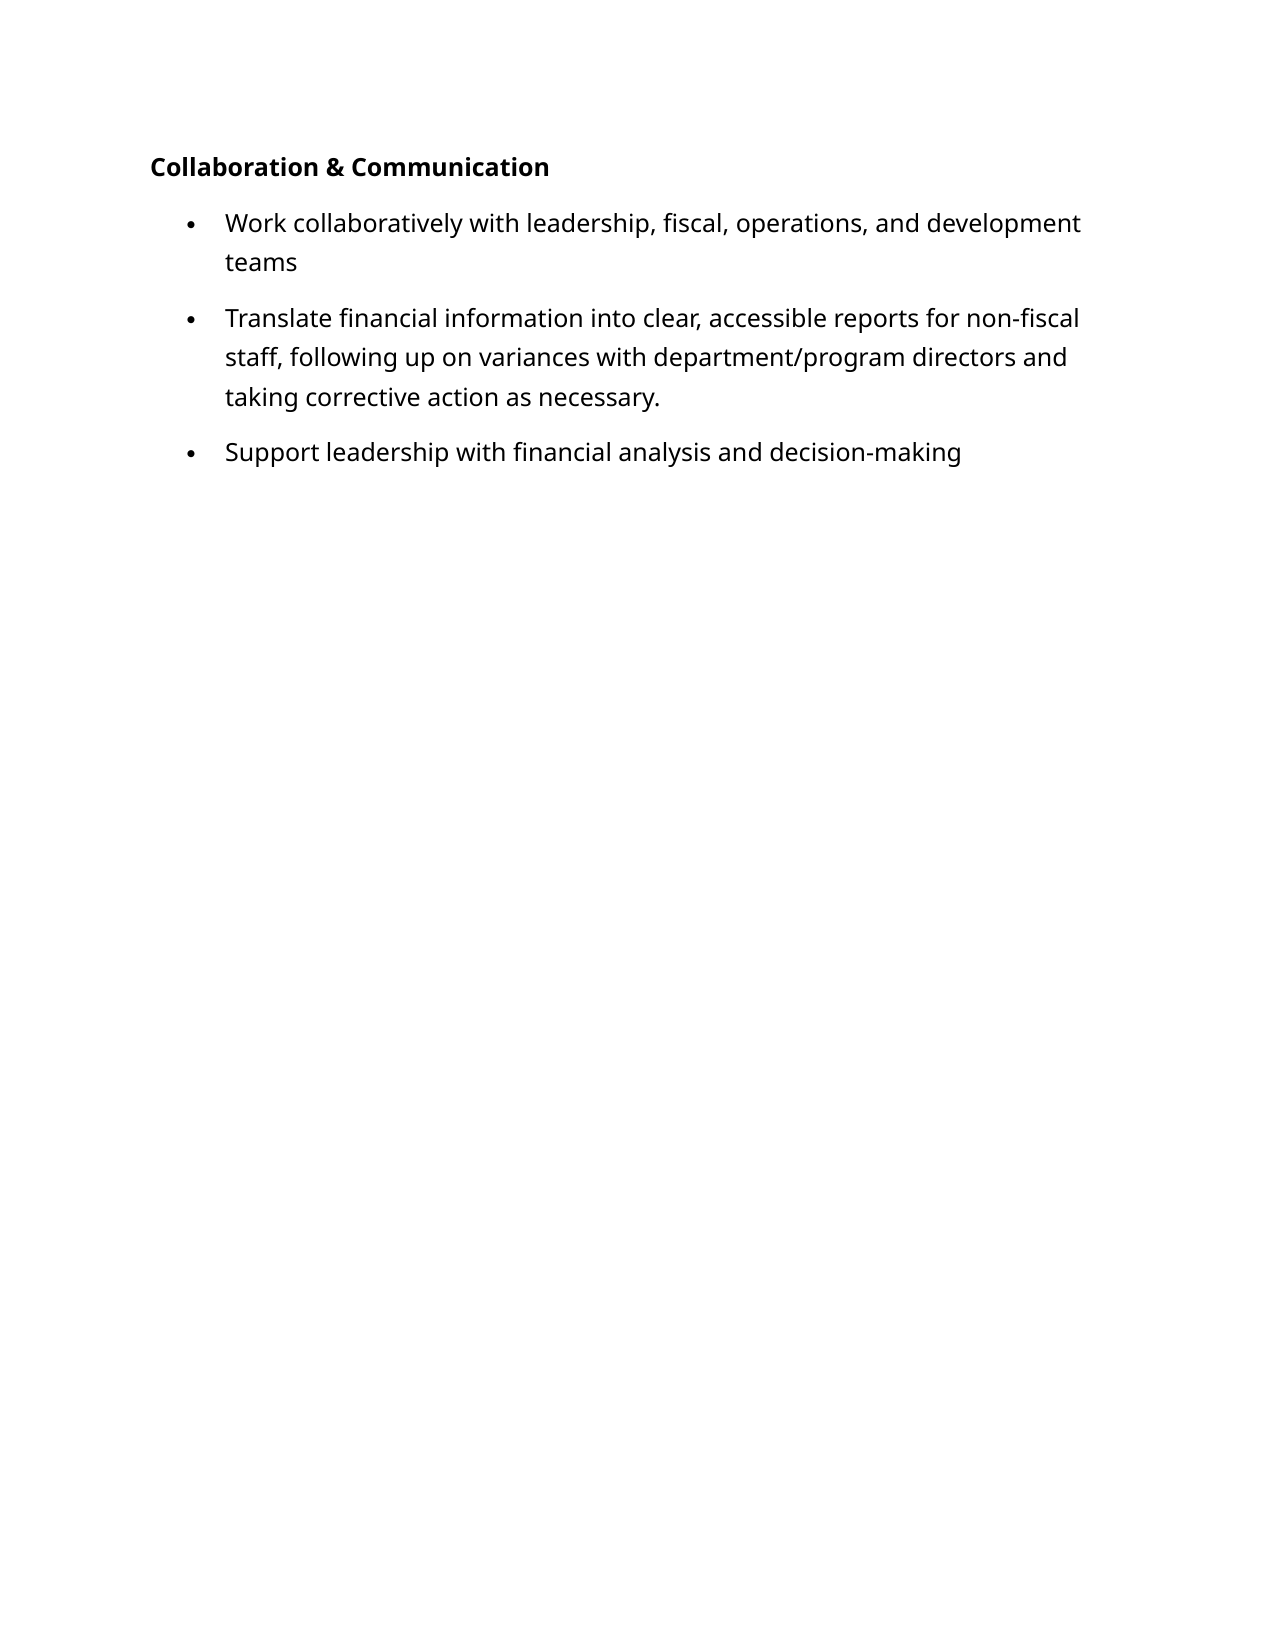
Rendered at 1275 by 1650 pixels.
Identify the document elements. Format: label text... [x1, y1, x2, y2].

list Translate financial information into clear, accessible reports for non-fiscal staff, following up on variances with department/program directors and taking corrective action as necessary. [187, 301, 1125, 413]
text Collaboration & Communication [150, 150, 1125, 184]
list Support leadership with financial analysis and decision-making [187, 435, 1125, 469]
list Work collaboratively with leadership, fiscal, operations, and development teams [187, 206, 1125, 279]
